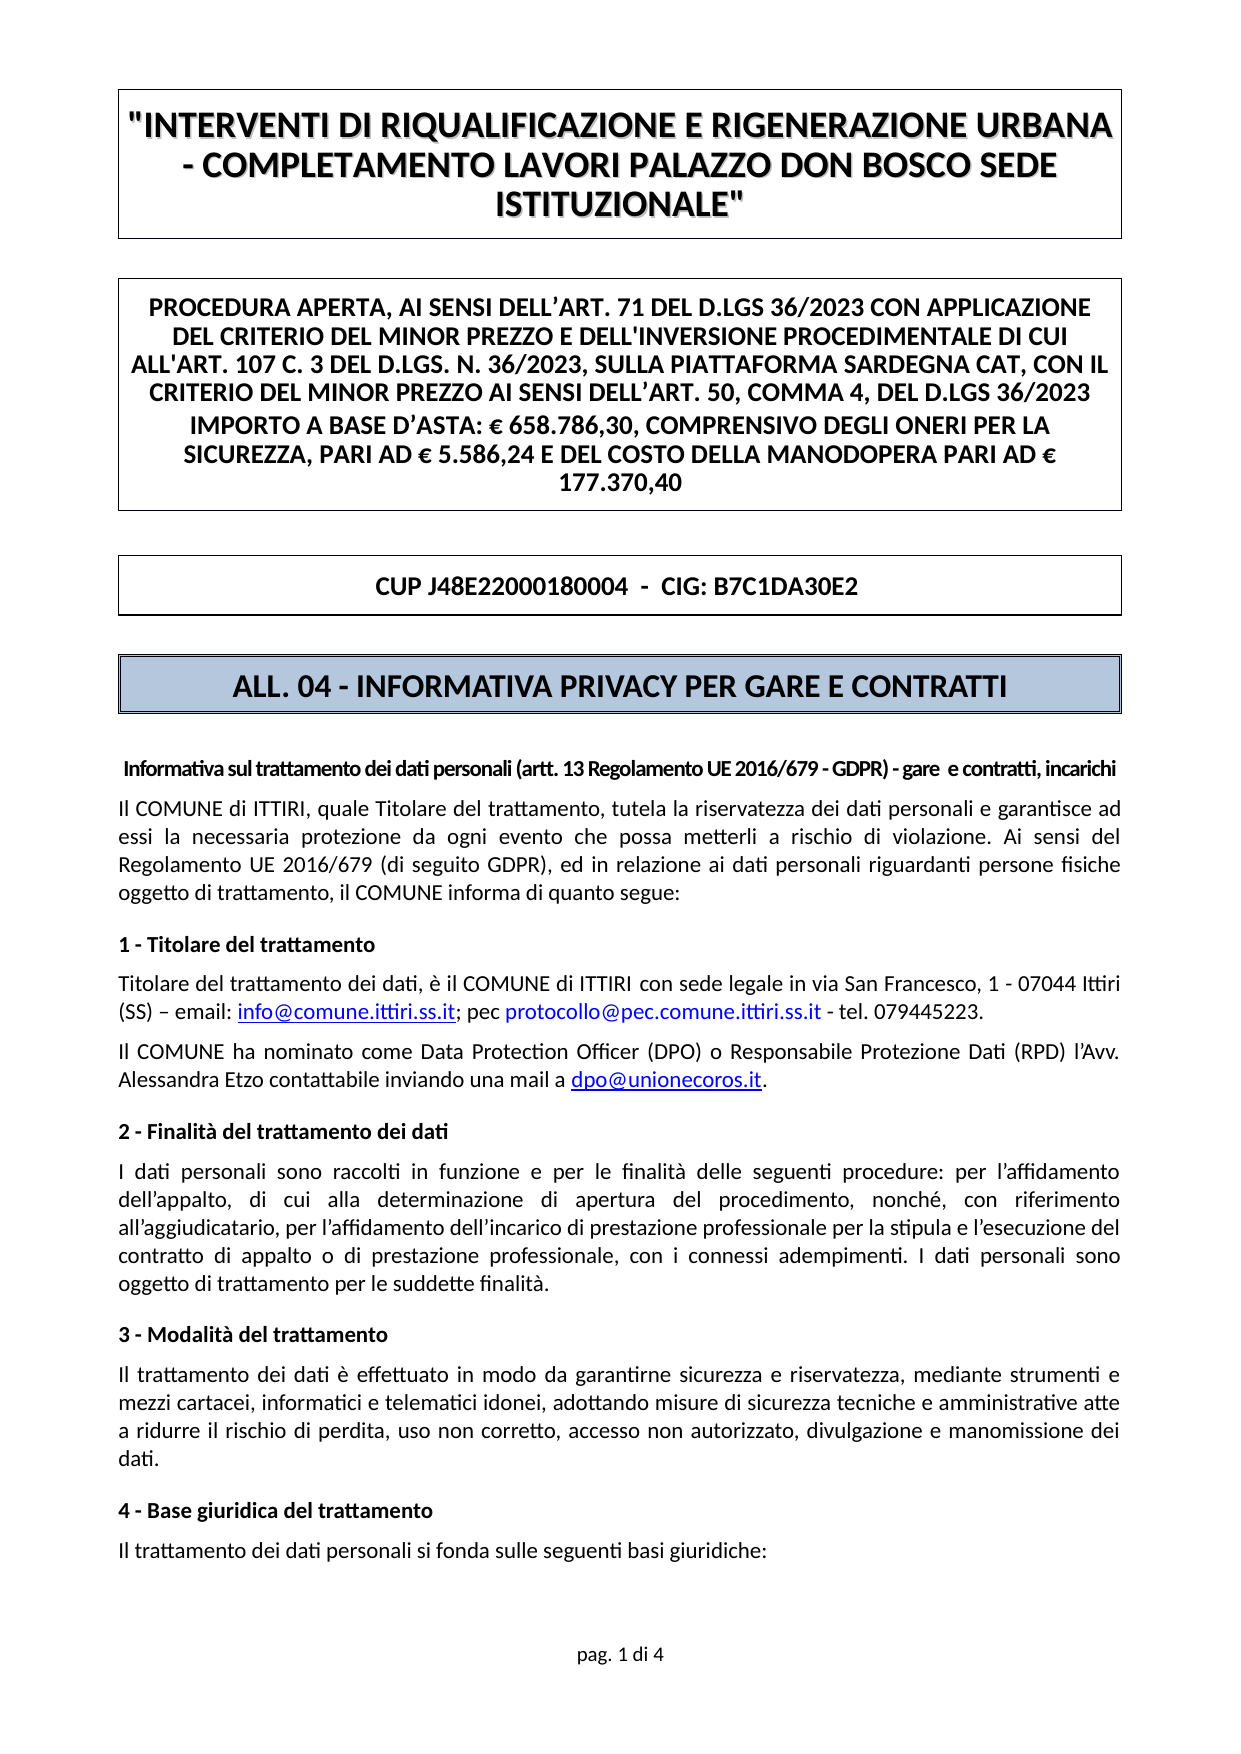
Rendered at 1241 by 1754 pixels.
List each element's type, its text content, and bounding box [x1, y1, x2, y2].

text IMPORTO A BASE D’ASTA: € 658.786,30, COMPRENSIVO DEGLI ONERI PER LA SICUREZZA, PARI AD € 5.586,24 E DEL COSTO DELLA MANODOPERA PARI AD € 177.370,40 [119, 396, 1121, 510]
text Titolare del trattamento dei dati, è il COMUNE di ITTIRI con sede legale in via San Francesco, 1 - 07044 Ittiri (SS) – email: info@comune.ittiri.ss.it; pec protocollo@pec.comune.ittiri.ss.it - tel. 079445223. [118, 969, 1122, 1026]
text 2 - Finalità del trattamento dei dati [118, 1117, 1122, 1145]
text 4 - Base giuridica del trattamento [118, 1496, 1122, 1524]
text "INTERVENTI DI RIQUALIFICAZIONE E RIGENERAZIONE URBANA - COMPLETAMENTO LAVORI PALAZZO DON BOSCO SEDE ISTITUZIONALE" [119, 90, 1121, 238]
text 3 - Modalità del trattamento [118, 1321, 1122, 1348]
text 1 - Titolare del trattamento [118, 930, 1122, 958]
text Il COMUNE ha nominato come Data Protection Officer (DPO) o Responsabile Protezione Dati (RPD) l’Avv. Alessandra Etzo contattabile inviando una mail a dpo@unionecoros.it. [118, 1037, 1122, 1093]
text ALL. 04 - INFORMATIVA PRIVACY PER GARE E CONTRATTI [121, 657, 1119, 711]
text Il trattamento dei dati è effettuato in modo da garantirne sicurezza e riservatezza, mediante strumenti e mezzi cartacei, informatici e telematici idonei, adottando misure di sicurezza tecniche e amministrative atte a ridurre il rischio di perdita, uso non corretto, accesso non autorizzato, divulgazione e manomissione dei dati. [118, 1360, 1122, 1472]
text PROCEDURA APERTA, AI SENSI DELL’ART. 71 DEL D.LGS 36/2023 CON APPLICAZIONE DEL CRITERIO DEL MINOR PREZZO E DELL'INVERSIONE PROCEDIMENTALE DI CUI ALL'ART. 107 C. 3 DEL D.LGS. N. 36/2023, SULLA PIATTAFORMA SARDEGNA CAT, CON IL CRITERIO DEL MINOR PREZZO AI SENSI DELL’ART. 50, COMMA 4, DEL D.LGS 36/2023 [119, 279, 1121, 396]
text Informativa sul trattamento dei dati personali (artt. 13 Regolamento UE 2016/679 - GDPR) - gare e contratti, incarichi [118, 754, 1122, 782]
text I dati personali sono raccolti in funzione e per le finalità delle seguenti procedure: per l’affidamento dell’appalto, di cui alla determinazione di apertura del procedimento, nonché, con riferimento all’aggiudicatario, per l’affidamento dell’incarico di prestazione professionale per la stipula e l’esecuzione del contratto di appalto o di prestazione professionale, con i connessi adempimenti. I dati personali sono oggetto di trattamento per le suddette finalità. [118, 1157, 1122, 1297]
text Il COMUNE di ITTIRI, quale Titolare del trattamento, tutela la riservatezza dei dati personali e garantisce ad essi la necessaria protezione da ogni evento che possa metterli a rischio di violazione. Ai sensi del Regolamento UE 2016/679 (di seguito GDPR), ed in relazione ai dati personali riguardanti persone fisiche oggetto di trattamento, il COMUNE informa di quanto segue: [118, 794, 1122, 906]
text CUP J48E22000180004 - CIG: B7C1DA30E2 [119, 556, 1121, 614]
text Il trattamento dei dati personali si fonda sulle seguenti basi giuridiche: [118, 1536, 1122, 1564]
